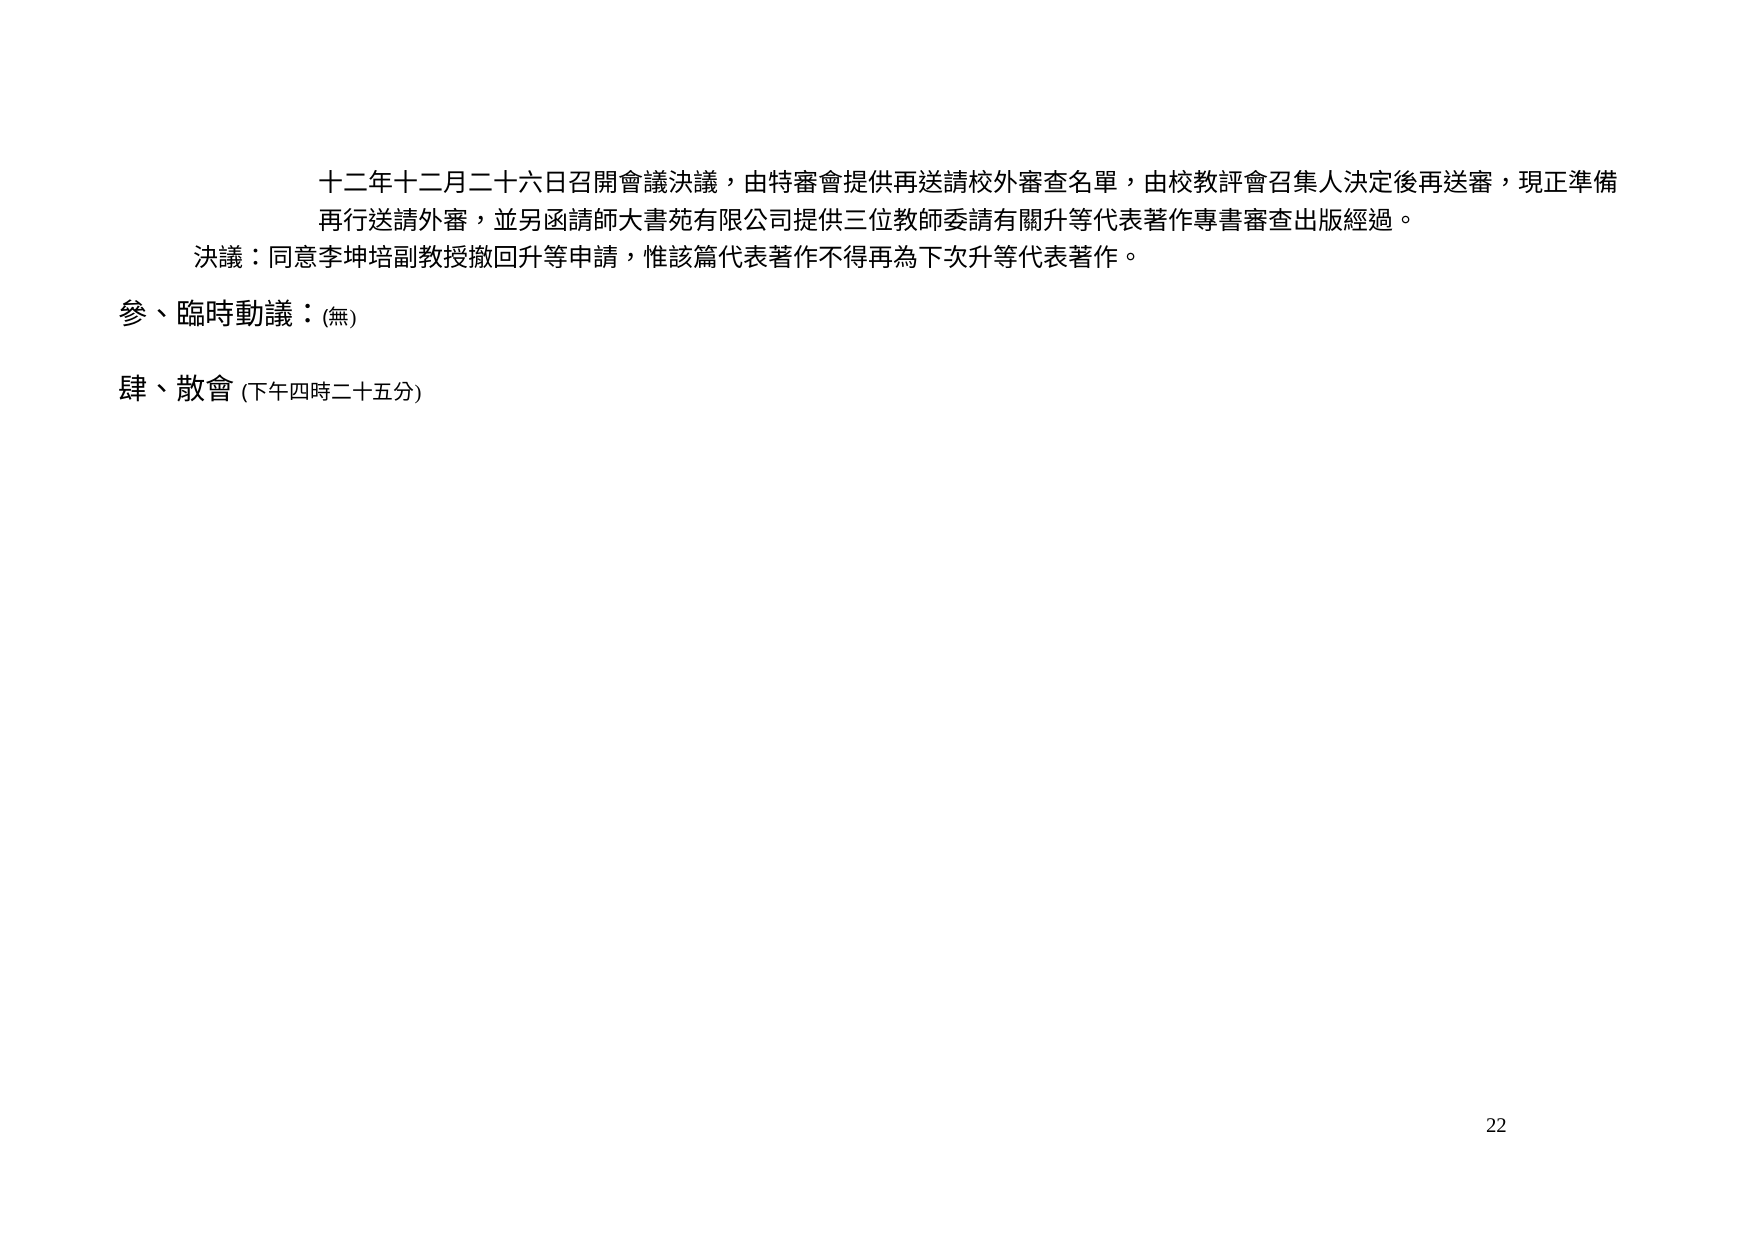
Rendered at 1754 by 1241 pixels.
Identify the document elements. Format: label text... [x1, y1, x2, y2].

text 肆、散會 (下午四時二十五分) [118, 349, 1636, 424]
text 決議：同意李坤培副教授撤回升等申請，惟該篇代表著作不得再為下次升等代表著作。 [193, 237, 1636, 274]
text 參、臨時動議：(無) [118, 274, 1636, 349]
text 十二年十二月二十六日召開會議決議，由特審會提供再送請校外審查名單，由校教評會召集人決定後再送審，現正準備再行送請外審，並另函請師大書苑有限公司提供三位教師委請有關升等代表著作專書審查出版經過。 [193, 162, 1636, 237]
